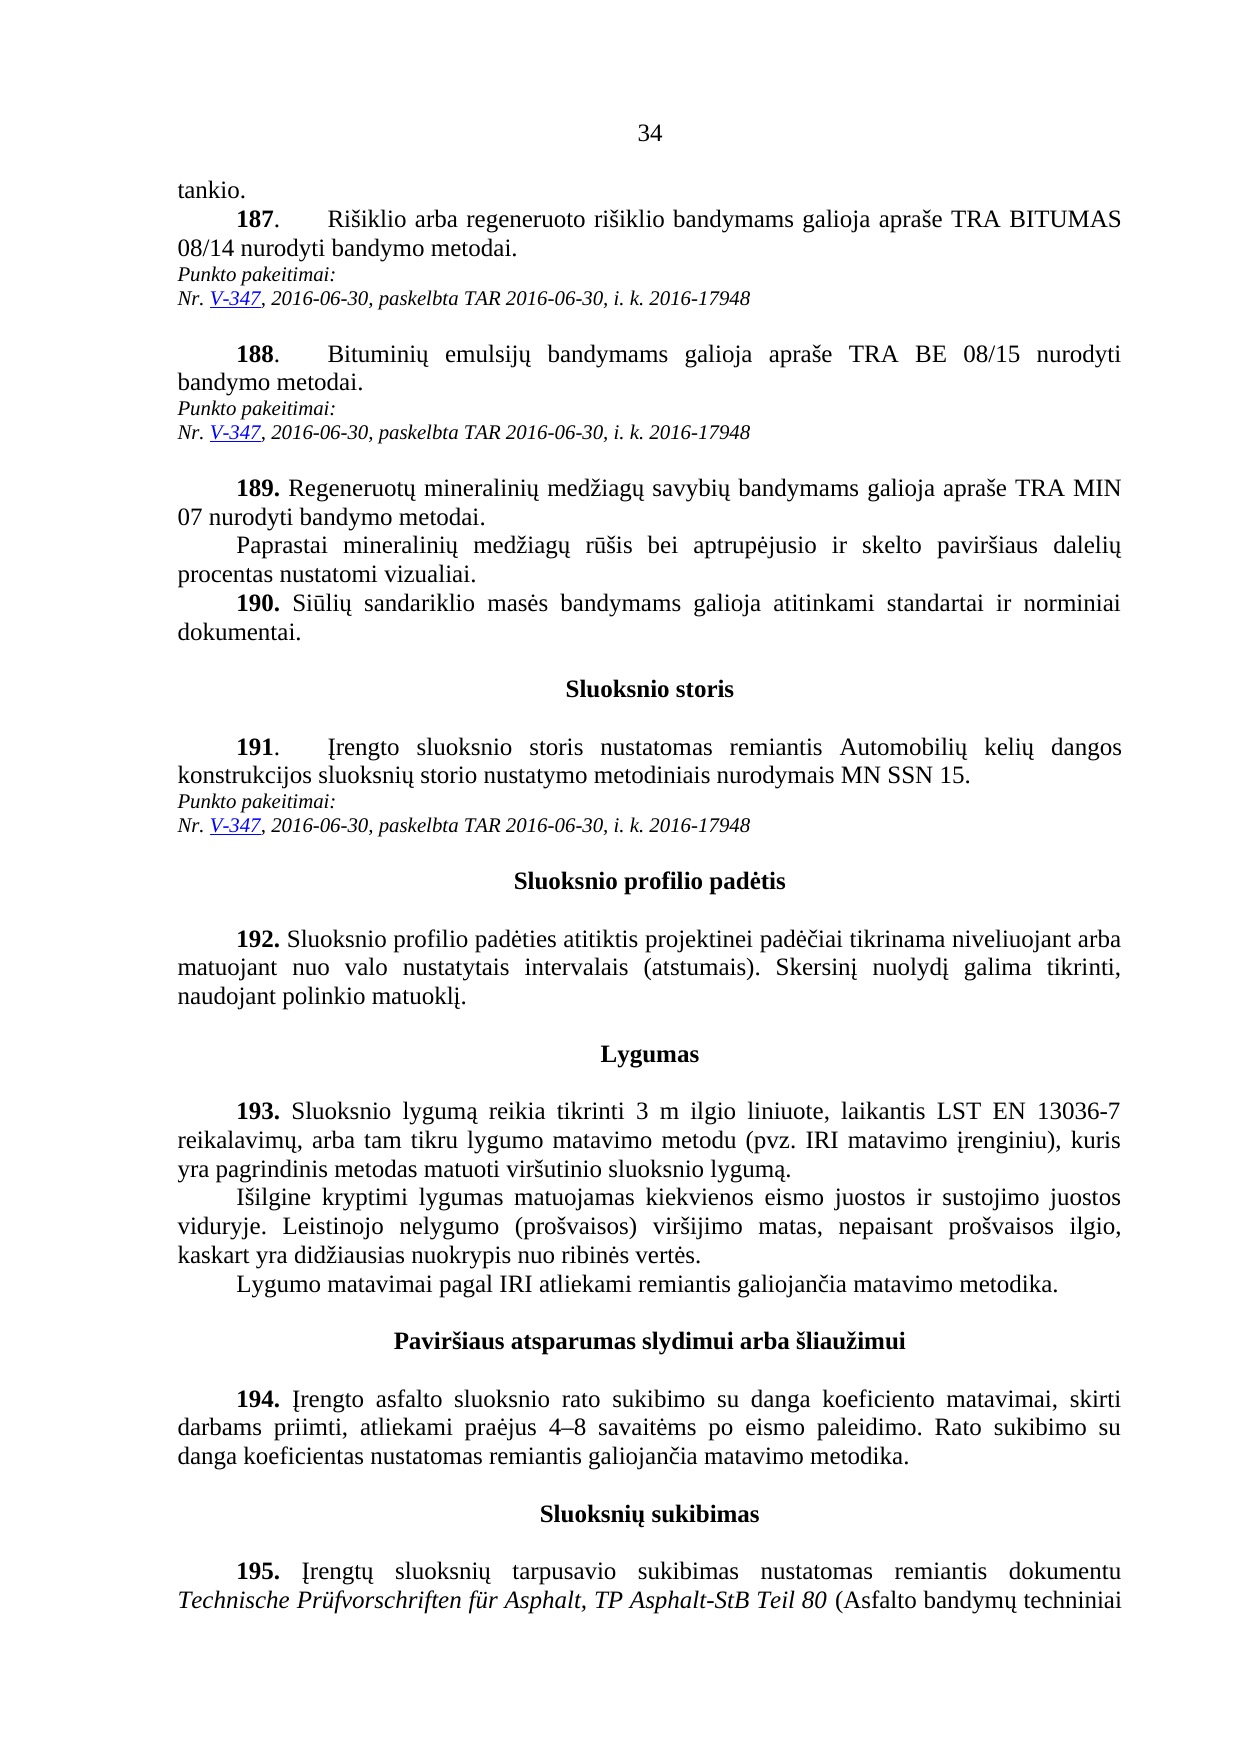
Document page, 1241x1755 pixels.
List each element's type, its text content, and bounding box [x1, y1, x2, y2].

text Paviršiaus atsparumas slydimui arba šliaužimui [177, 1326, 1122, 1355]
text Sluoksnio storis [177, 674, 1122, 703]
text Sluoksnio profilio padėtis [177, 866, 1122, 895]
text 193. Sluoksnio lygumą reikia tikrinti 3 m ilgio liniuote, laikantis LST EN 13036-7 reikalavimų, arba tam tikru lygumo matavimo metodu (pvz. IRI matavimo įrenginiu), kuris yra pagrindinis metodas matuoti viršutinio sluoksnio lygumą. [177, 1096, 1122, 1182]
text Lygumas [177, 1039, 1122, 1067]
text 191. Įrengto sluoksnio storis nustatomas remiantis Automobilių kelių dangos konstrukcijos sluoksnių storio nustatymo metodiniais nurodymais MN SSN 15. [177, 732, 1122, 789]
text Nr. V-347, 2016-06-30, paskelbta TAR 2016-06-30, i. k. 2016-17948 [177, 286, 1122, 310]
text Punkto pakeitimai: [177, 396, 1122, 420]
text Išilgine kryptimi lygumas matuojamas kiekvienos eismo juostos ir sustojimo juostos viduryje. Leistinojo nelygumo (prošvaisos) viršijimo matas, nepaisant prošvaisos ilgio, kaskart yra didžiausias nuokrypis nuo ribinės vertės. [177, 1182, 1122, 1269]
text Nr. V-347, 2016-06-30, paskelbta TAR 2016-06-30, i. k. 2016-17948 [177, 813, 1122, 837]
text Punkto pakeitimai: [177, 789, 1122, 813]
text 189. Regeneruotų mineralinių medžiagų savybių bandymams galioja apraše TRA MIN 07 nurodyti bandymo metodai. [177, 473, 1122, 531]
text Punkto pakeitimai: [177, 262, 1122, 286]
text Sluoksnių sukibimas [177, 1499, 1122, 1527]
text 190. Siūlių sandariklio masės bandymams galioja atitinkami standartai ir norminiai dokumentai. [177, 588, 1122, 646]
text tankio. [177, 176, 1122, 204]
text 192. Sluoksnio profilio padėties atitiktis projektinei padėčiai tikrinama niveliuojant arba matuojant nuo valo nustatytais intervalais (atstumais). Skersinį nuolydį galima tikrinti, naudojant polinkio matuoklį. [177, 924, 1122, 1010]
text 194. Įrengto asfalto sluoksnio rato sukibimo su danga koeficiento matavimai, skirti darbams priimti, atliekami praėjus 4–8 savaitėms po eismo paleidimo. Rato sukibimo su danga koeficientas nustatomas remiantis galiojančia matavimo metodika. [177, 1384, 1122, 1470]
text Lygumo matavimai pagal IRI atliekami remiantis galiojančia matavimo metodika. [177, 1269, 1122, 1297]
text 195. Įrengtų sluoksnių tarpusavio sukibimas nustatomas remiantis dokumentu Technische Prüfvorschriften für Asphalt, TP Asphalt-StB Teil 80 (Asfalto bandymų techniniai [177, 1556, 1122, 1614]
text 187. Rišiklio arba regeneruoto rišiklio bandymams galioja apraše TRA BITUMAS 08/14 nurodyti bandymo metodai. [177, 204, 1122, 262]
text Paprastai mineralinių medžiagų rūšis bei aptrupėjusio ir skelto paviršiaus dalelių procentas nustatomi vizualiai. [177, 531, 1122, 588]
text Nr. V-347, 2016-06-30, paskelbta TAR 2016-06-30, i. k. 2016-17948 [177, 420, 1122, 444]
text 188. Bituminių emulsijų bandymams galioja apraše TRA BE 08/15 nurodyti bandymo metodai. [177, 339, 1122, 396]
